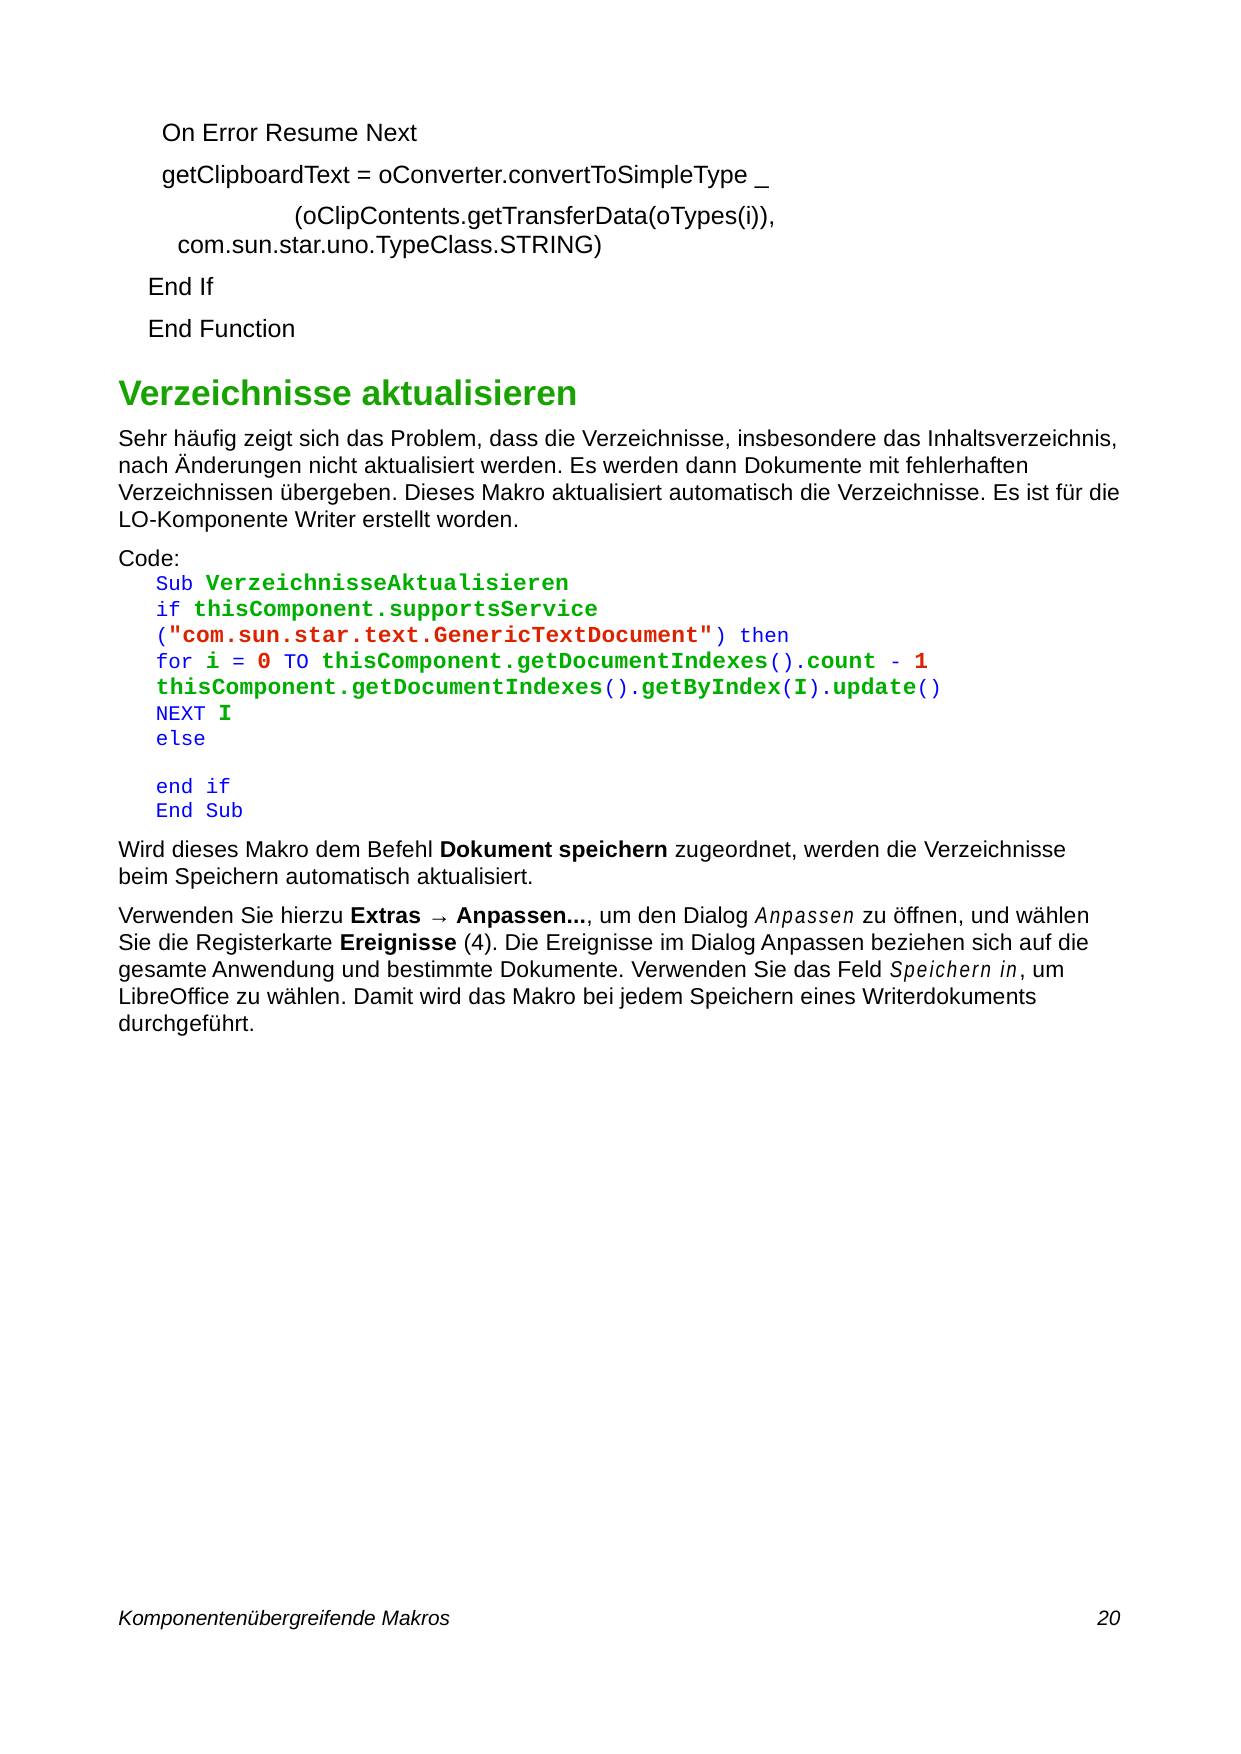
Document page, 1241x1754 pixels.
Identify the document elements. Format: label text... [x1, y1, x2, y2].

text (oClipContents.getTransferData(oTypes(i)), com.sun.star.uno.TypeClass.STRING) [148, 201, 1122, 259]
text for i = 0 TO thisComponent.getDocumentIndexes().count - 1 [156, 649, 1122, 676]
text thisComponent.getDocumentIndexes().getByIndex(I).update() [156, 676, 1122, 702]
text On Error Resume Next [148, 118, 1122, 147]
text End If [148, 272, 1122, 301]
text Sehr häufig zeigt sich das Problem, dass die Verzeichnisse, insbesondere das Inhaltsverzeichnis, nach Änderungen nicht aktualisiert werden. Es werden dann Dokumente mit fehlerhaften Verzeichnissen übergeben. Dieses Makro aktualisiert automatisch die Verzeichnisse. Es ist für die LO-Komponente Writer erstellt worden. [118, 424, 1122, 533]
text End Function [148, 313, 1122, 342]
text Sub VerzeichnisseAktualisieren [156, 571, 1122, 597]
text else [156, 728, 1122, 752]
text NEXT I [156, 702, 1122, 728]
text end if [156, 776, 1122, 799]
text Verwenden Sie hierzu Extras → Anpassen..., um den Dialog Anpassen zu öffnen, und wählen Sie die Registerkarte Ereignisse (Abbildung 4). Die Ereignisse im Dialog Anpassen beziehen sich auf die gesamte Anwendung und bestimmte Dokumente. Verwenden Sie das Feld Speichern in, um LibreOffice zu wählen. Damit wird das Makro bei jedem Speichern eines Writerdokuments durchgeführt. [118, 901, 1122, 1037]
subtitle Verzeichnisse aktualisieren [118, 372, 1122, 412]
text Wird dieses Makro dem Befehl Dokument speichern zugeordnet, werden die Verzeichnisse beim Speichern automatisch aktualisiert. [118, 835, 1122, 889]
text End Sub [156, 799, 1122, 823]
text Code: [118, 544, 1122, 571]
text if thisComponent.supportsService ("com.sun.star.text.GenericTextDocument") then [156, 597, 1122, 649]
text getClipboardText = oConverter.convertToSimpleType _ [148, 160, 1122, 189]
